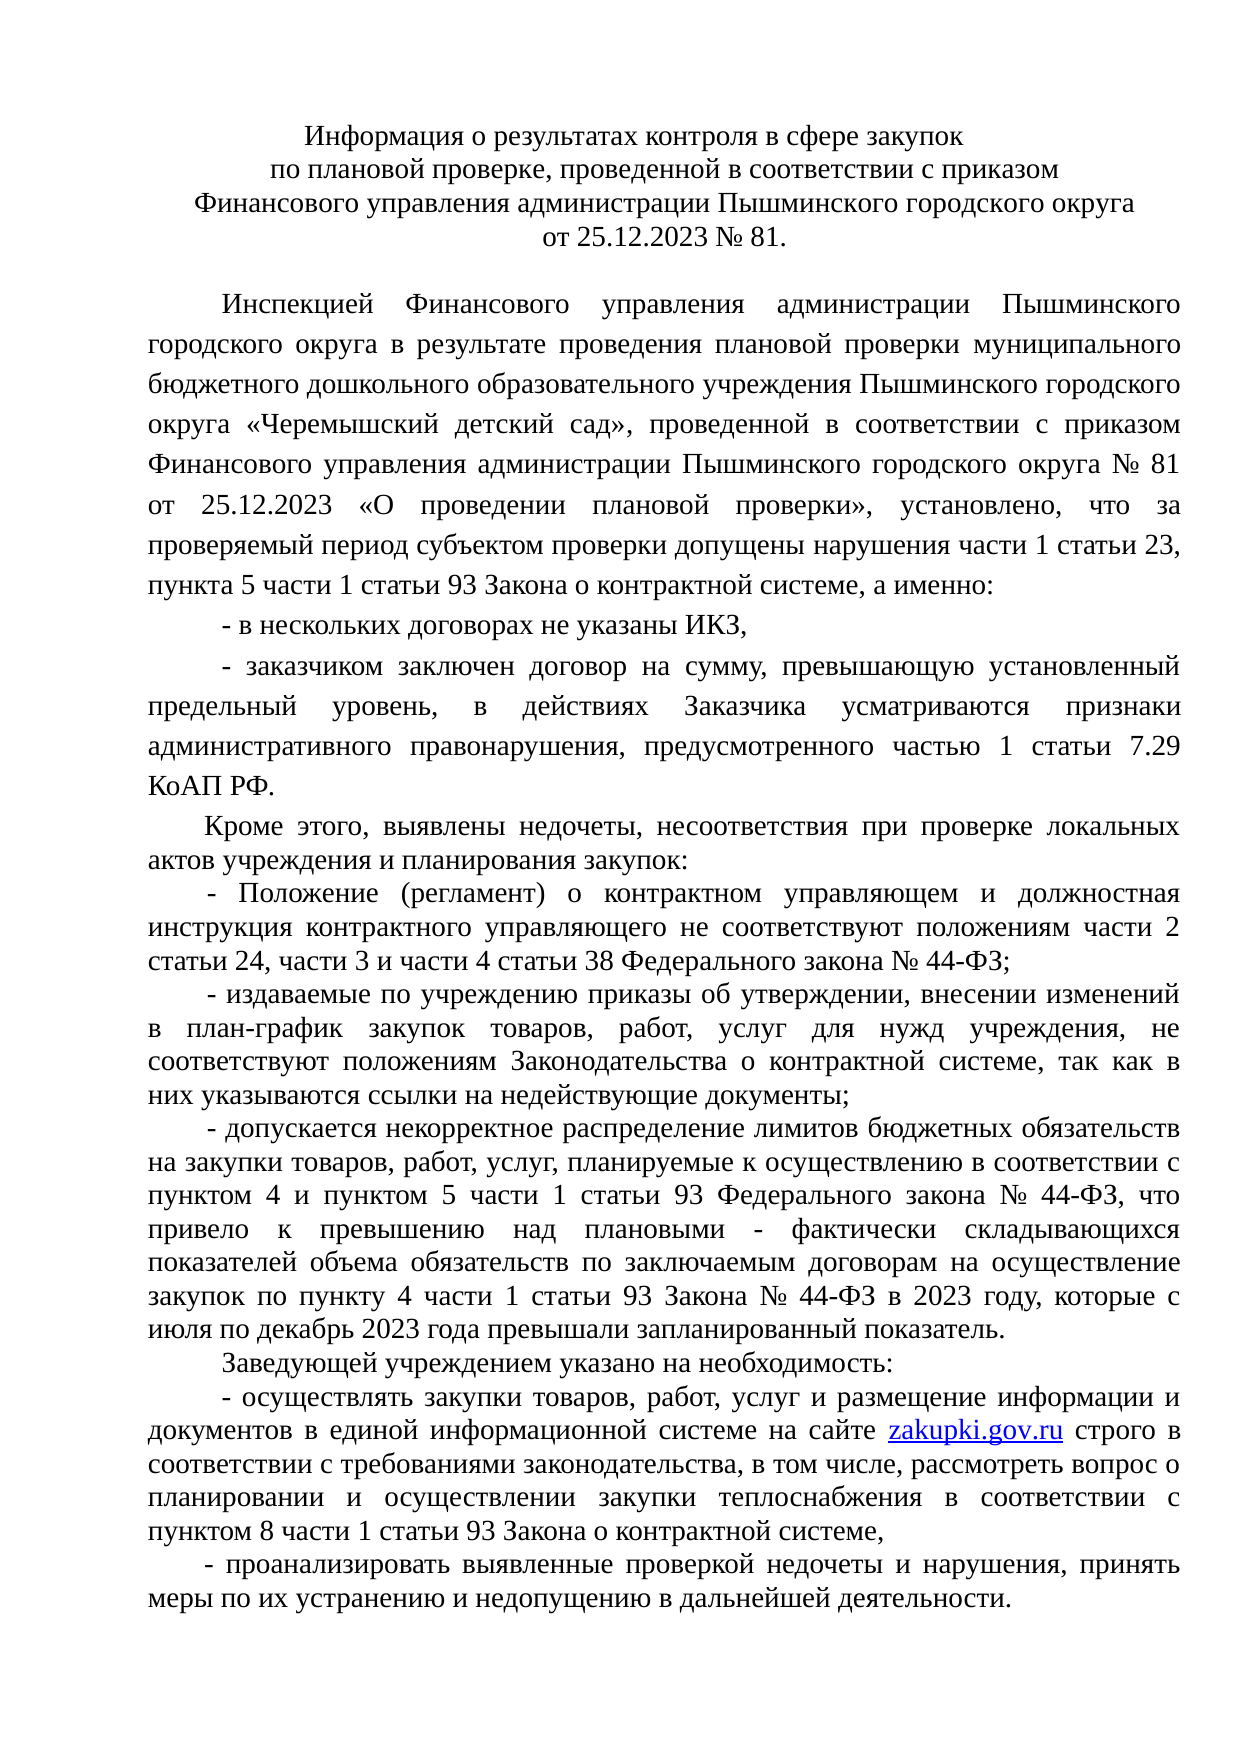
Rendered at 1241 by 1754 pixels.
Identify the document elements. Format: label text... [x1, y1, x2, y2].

text Информация о результатах контроля в сфере закупок [148, 118, 1181, 152]
text Заведующей учреждением указано на необходимость: [148, 1345, 1181, 1379]
text - в нескольких договорах не указаны ИКЗ, [148, 607, 1181, 641]
text - проанализировать выявленные проверкой недочеты и нарушения, принять меры по их устранению и недопущению в дальнейшей деятельности. [148, 1546, 1181, 1613]
text - заказчиком заключен договор на сумму, превышающую установленный предельный уровень, в действиях Заказчика усматриваются признаки административного правонарушения, предусмотренного частью 1 статьи 7.29 КоАП РФ. [148, 648, 1181, 802]
text - осуществлять закупки товаров, работ, услуг и размещение информации и документов в единой информационной системе на сайте zakupki.gov.ru строго в соответствии с требованиями законодательства, в том числе, рассмотреть вопрос о планировании и осуществлении закупки теплоснабжения в соответствии с пунктом 8 части 1 статьи 93 Закона о контрактной системе, [148, 1379, 1181, 1546]
text - издаваемые по учреждению приказы об утверждении, внесении изменений в план-график закупок товаров, работ, услуг для нужд учреждения, не соответствуют положениям Законодательства о контрактной системе, так как в них указываются ссылки на недействующие документы; [148, 976, 1181, 1110]
text - допускается некорректное распределение лимитов бюджетных обязательств на закупки товаров, работ, услуг, планируемые к осуществлению в соответствии с пунктом 4 и пунктом 5 части 1 статьи 93 Федерального закона № 44-ФЗ, что привело к превышению над плановыми - фактически складывающихся показателей объема обязательств по заключаемым договорам на осуществление закупок по пункту 4 части 1 статьи 93 Закона № 44-ФЗ в 2023 году, которые с июля по декабрь 2023 года превышали запланированный показатель. [148, 1110, 1181, 1345]
text Инспекцией Финансового управления администрации Пышминского городского округа в результате проведения плановой проверки муниципального бюджетного дошкольного образовательного учреждения Пышминского городского округа «Черемышский детский сад», проведенной в соответствии с приказом Финансового управления администрации Пышминского городского округа № 81 от 25.12.2023 «О проведении плановой проверки», установлено, что за проверяемый период субъектом проверки допущены нарушения части 1 статьи 23, пункта 5 части 1 статьи 93 Закона о контрактной системе, а именно: [148, 286, 1181, 601]
title от 25.12.2023 № 81. [148, 219, 1181, 252]
title Финансового управления администрации Пышминского городского округа [148, 185, 1181, 219]
title по плановой проверке, проведенной в соответствии с приказом [148, 152, 1181, 185]
text - Положение (регламент) о контрактном управляющем и должностная инструкция контрактного управляющего не соответствуют положениям части 2 статьи 24, части 3 и части 4 статьи 38 Федерального закона № 44-ФЗ; [148, 876, 1181, 976]
text Кроме этого, выявлены недочеты, несоответствия при проверке локальных актов учреждения и планирования закупок: [148, 808, 1181, 876]
